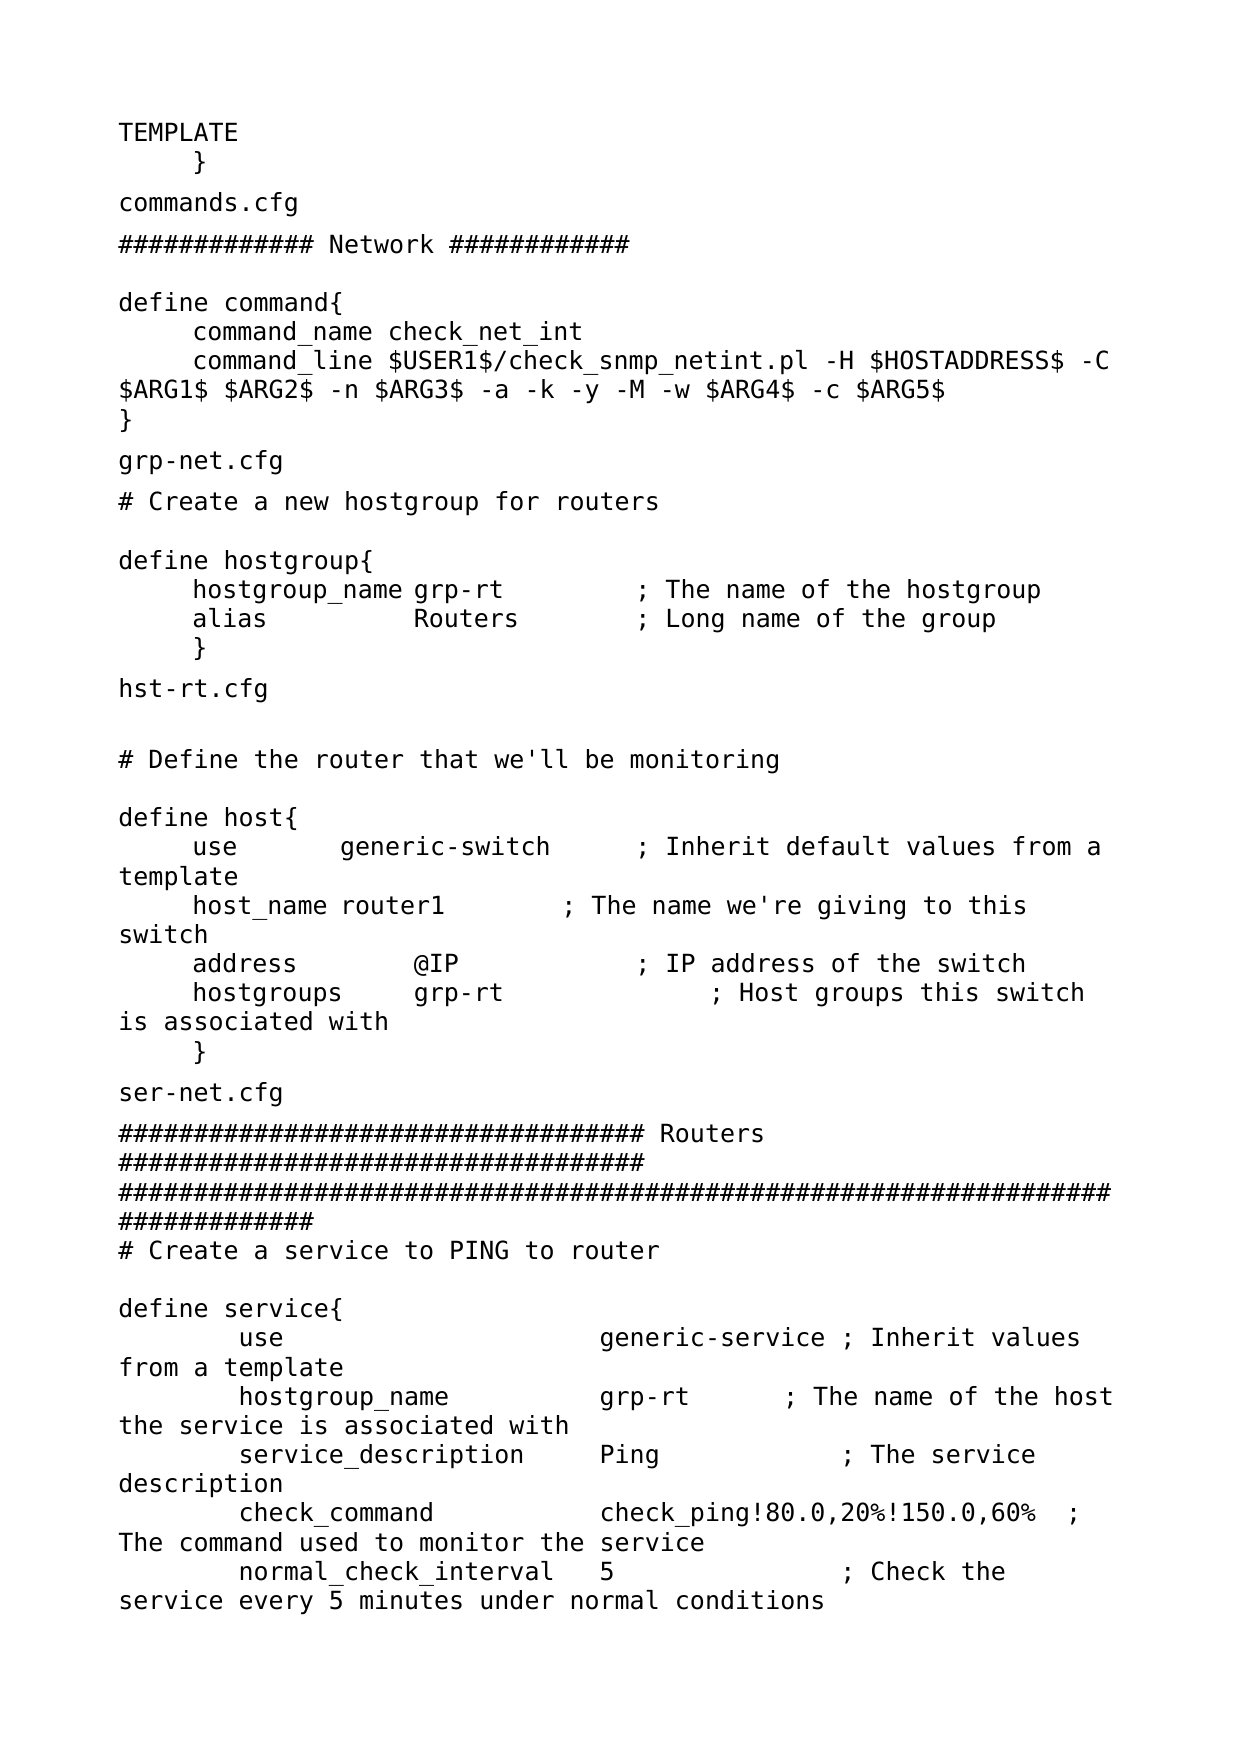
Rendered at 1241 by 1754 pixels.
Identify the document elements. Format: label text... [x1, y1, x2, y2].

text ################################### Routers ################################### ############################################################################### # Create a service to PING to router define service{ use generic-service ; Inherit values from a template hostgroup_name grp-rt ; The name of the host the service is associated with service_description Ping ; The service description check_command check_ping!80.0,20%!150.0,60% ; The command used to monitor the service normal_check_interval 5 ; Check the service every 5 minutes under normal conditions [118, 1119, 1122, 1615]
text # Create a new hostgroup for routers define hostgroup{ hostgroup_name grp-rt ; The name of the hostgroup alias Routers ; Long name of the group } [118, 487, 1122, 662]
text hst-rt.cfg [118, 674, 1122, 703]
text commands.cfg [118, 188, 1122, 217]
text ser-net.cfg [118, 1078, 1122, 1107]
text # Define the router that we'll be monitoring define host{ use generic-switch ; Inherit default values from a template host_name router1 ; The name we're giving to this switch address @IP ; IP address of the switch hostgroups grp-rt ; Host groups this switch is associated with } [118, 716, 1122, 1066]
text grp-net.cfg [118, 446, 1122, 475]
text TEMPLATE } [118, 118, 1122, 176]
text ############# Network ############ define command{ command_name check_net_int command_line $USER1$/check_snmp_netint.pl -H $HOSTADDRESS$ -C $ARG1$ $ARG2$ -n $ARG3$ -a -k -y -M -w $ARG4$ -c $ARG5$ } [118, 230, 1122, 434]
